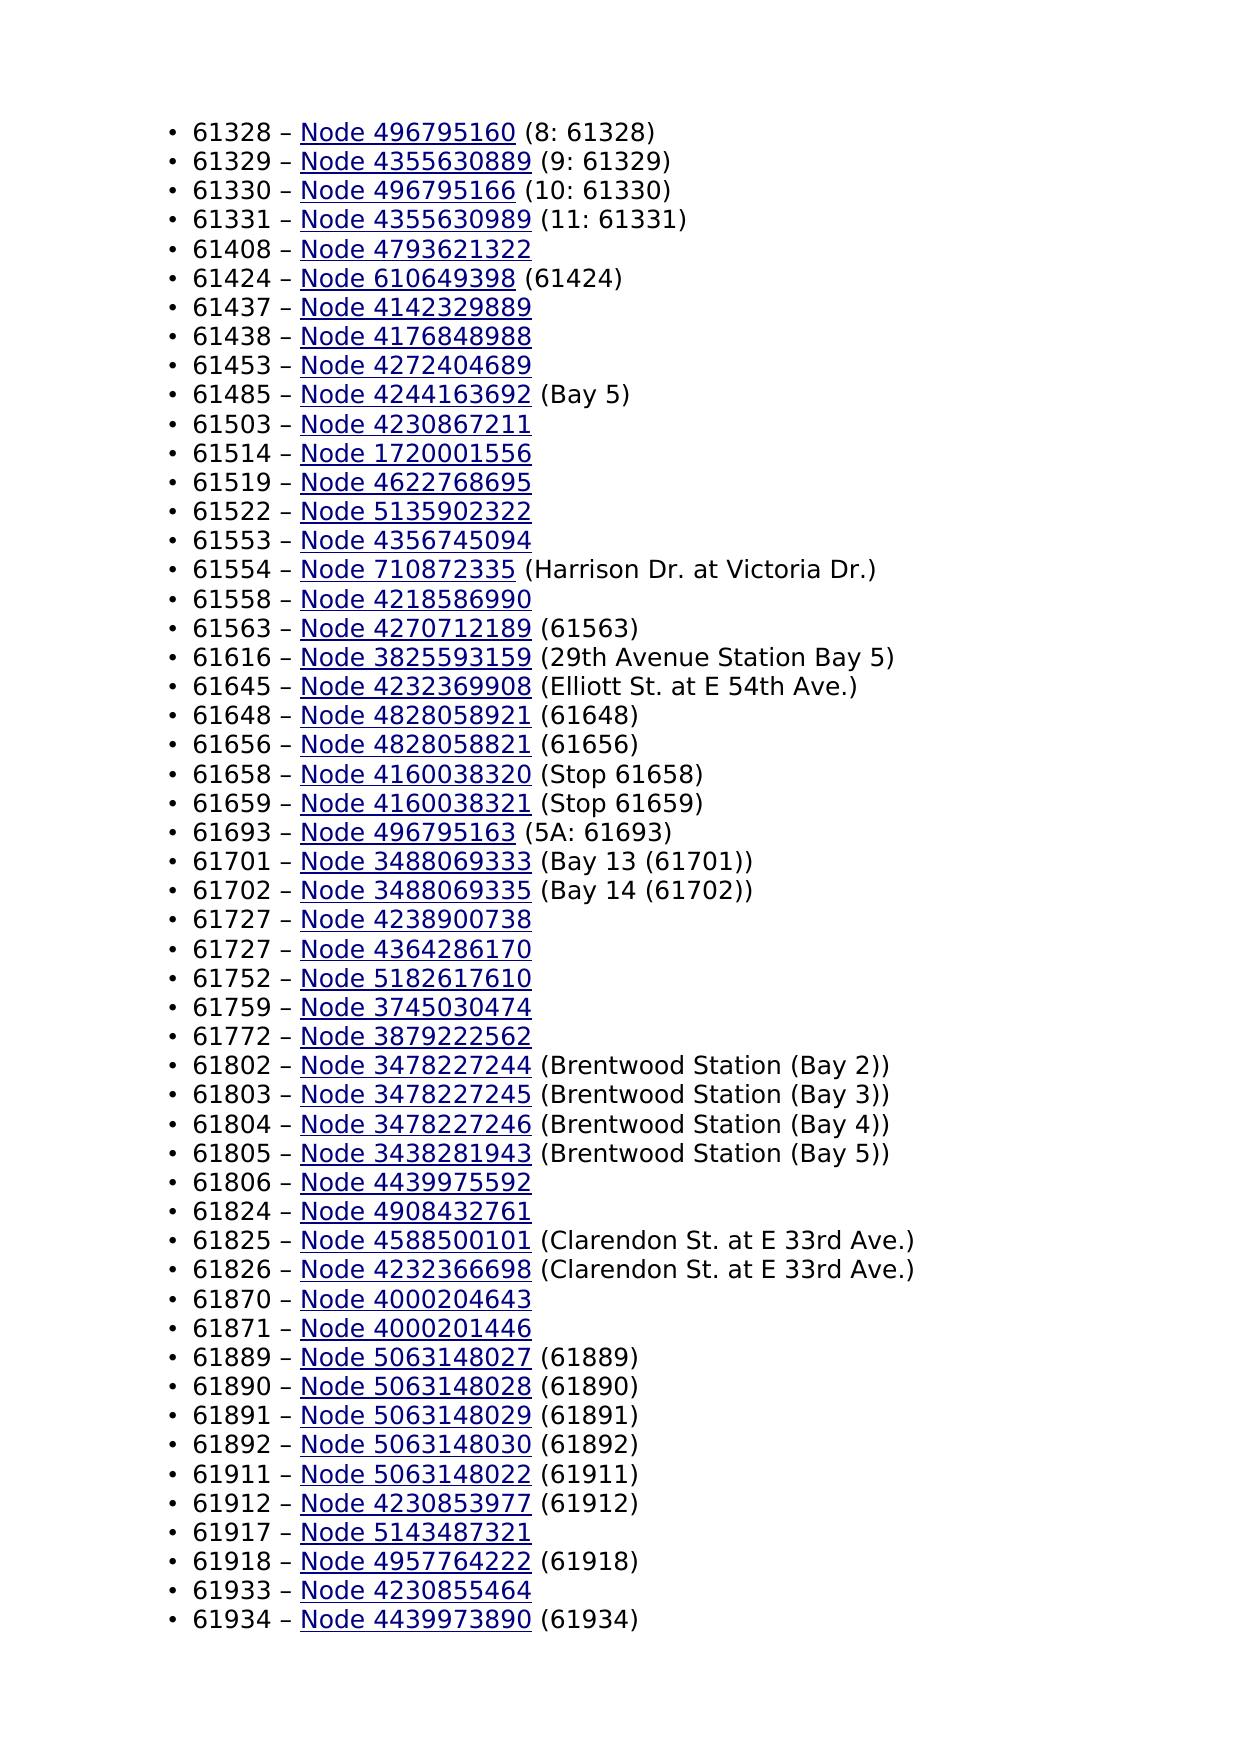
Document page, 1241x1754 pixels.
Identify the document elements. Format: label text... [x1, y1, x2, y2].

list 61802 – Node 3478227244 (Brentwood Station (Bay 2)) [177, 1051, 1122, 1081]
list 61702 – Node 3488069335 (Bay 14 (61702)) [177, 876, 1122, 906]
list 61772 – Node 3879222562 [177, 1022, 1122, 1051]
list 61563 – Node 4270712189 (61563) [177, 614, 1122, 643]
list 61934 – Node 4439973890 (61934) [177, 1606, 1122, 1635]
list 61806 – Node 4439975592 [177, 1168, 1122, 1197]
list 61453 – Node 4272404689 [177, 351, 1122, 381]
list 61889 – Node 5063148027 (61889) [177, 1343, 1122, 1372]
list 61805 – Node 3438281943 (Brentwood Station (Bay 5)) [177, 1139, 1122, 1168]
list 61933 – Node 4230855464 [177, 1576, 1122, 1606]
list 61871 – Node 4000201446 [177, 1314, 1122, 1343]
list 61438 – Node 4176848988 [177, 322, 1122, 351]
list 61331 – Node 4355630989 (11: 61331) [177, 206, 1122, 235]
list 61912 – Node 4230853977 (61912) [177, 1489, 1122, 1518]
list 61918 – Node 4957764222 (61918) [177, 1547, 1122, 1576]
list 61911 – Node 5063148022 (61911) [177, 1460, 1122, 1489]
list 61659 – Node 4160038321 (Stop 61659) [177, 789, 1122, 818]
list 61824 – Node 4908432761 [177, 1197, 1122, 1226]
list 61424 – Node 610649398 (61424) [177, 264, 1122, 293]
list 61727 – Node 4238900738 [177, 906, 1122, 935]
list 61656 – Node 4828058821 (61656) [177, 731, 1122, 760]
list 61553 – Node 4356745094 [177, 526, 1122, 556]
list 61503 – Node 4230867211 [177, 410, 1122, 439]
list 61554 – Node 710872335 (Harrison Dr. at Victoria Dr.) [177, 556, 1122, 585]
list 61408 – Node 4793621322 [177, 235, 1122, 264]
list 61658 – Node 4160038320 (Stop 61658) [177, 760, 1122, 789]
list 61701 – Node 3488069333 (Bay 13 (61701)) [177, 847, 1122, 876]
list 61522 – Node 5135902322 [177, 497, 1122, 526]
list 61558 – Node 4218586990 [177, 585, 1122, 614]
list 61693 – Node 496795163 (5A: 61693) [177, 818, 1122, 847]
list 61917 – Node 5143487321 [177, 1518, 1122, 1547]
list 61804 – Node 3478227246 (Brentwood Station (Bay 4)) [177, 1110, 1122, 1139]
list 61892 – Node 5063148030 (61892) [177, 1431, 1122, 1460]
list 61648 – Node 4828058921 (61648) [177, 701, 1122, 731]
list 61826 – Node 4232366698 (Clarendon St. at E 33rd Ave.) [177, 1256, 1122, 1285]
list 61330 – Node 496795166 (10: 61330) [177, 176, 1122, 206]
list 61645 – Node 4232369908 (Elliott St. at E 54th Ave.) [177, 672, 1122, 701]
list 61519 – Node 4622768695 [177, 468, 1122, 497]
list 61825 – Node 4588500101 (Clarendon St. at E 33rd Ave.) [177, 1226, 1122, 1256]
list 61328 – Node 496795160 (8: 61328) [177, 118, 1122, 147]
list 61870 – Node 4000204643 [177, 1285, 1122, 1314]
list 61485 – Node 4244163692 (Bay 5) [177, 381, 1122, 410]
list 61803 – Node 3478227245 (Brentwood Station (Bay 3)) [177, 1081, 1122, 1110]
list 61616 – Node 3825593159 (29th Avenue Station Bay 5) [177, 643, 1122, 672]
list 61752 – Node 5182617610 [177, 964, 1122, 993]
list 61437 – Node 4142329889 [177, 293, 1122, 322]
list 61759 – Node 3745030474 [177, 993, 1122, 1022]
list 61727 – Node 4364286170 [177, 935, 1122, 964]
list 61514 – Node 1720001556 [177, 439, 1122, 468]
list 61329 – Node 4355630889 (9: 61329) [177, 147, 1122, 176]
list 61891 – Node 5063148029 (61891) [177, 1401, 1122, 1431]
list 61890 – Node 5063148028 (61890) [177, 1372, 1122, 1401]
